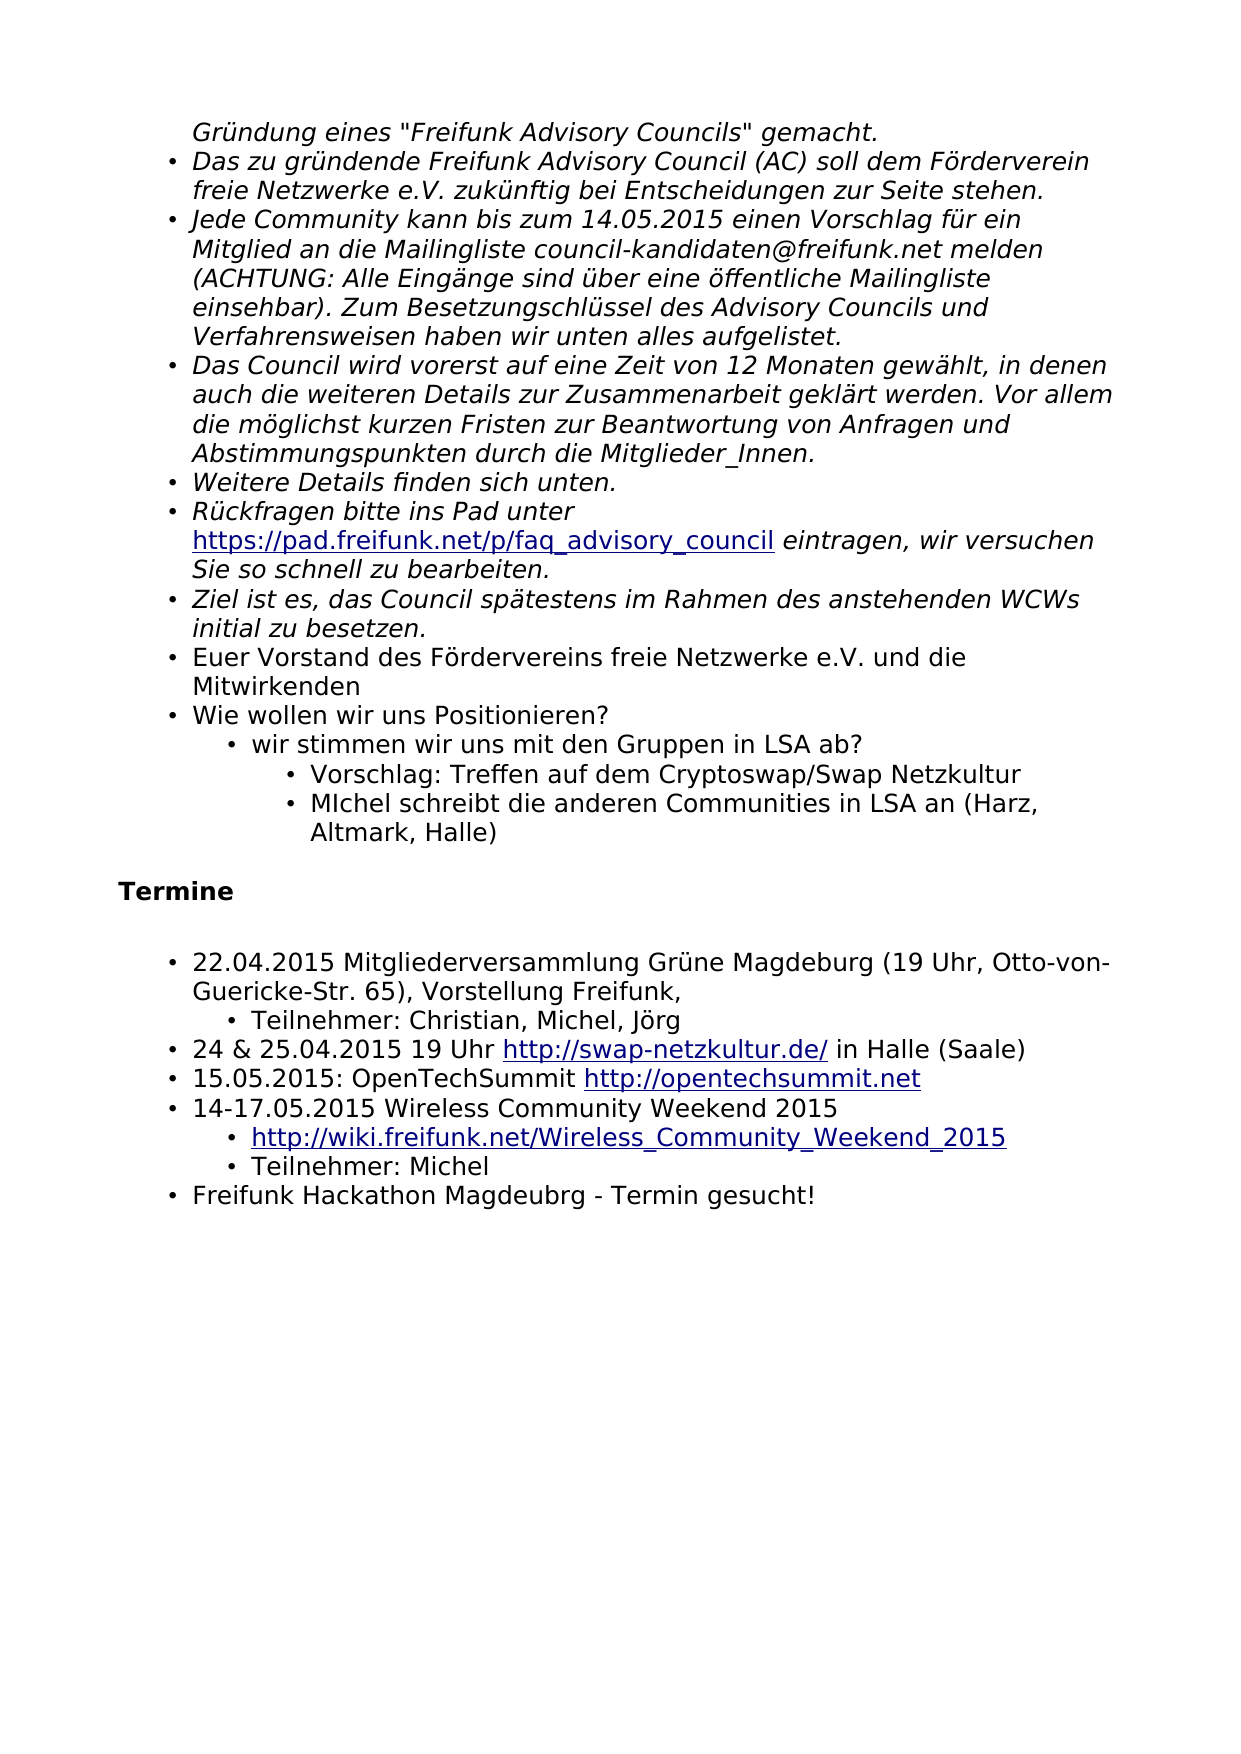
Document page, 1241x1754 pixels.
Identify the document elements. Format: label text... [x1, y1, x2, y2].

list Rückfragen bitte ins Pad unter https://pad.freifunk.net/p/faq_advisory_council eintragen, wir versuchen Sie so schnell zu bearbeiten. [177, 497, 1122, 585]
list Teilnehmer: Christian, Michel, Jörg [236, 1006, 1122, 1035]
list Gründung eines "Freifunk Advisory Councils" gemacht. [177, 118, 1122, 147]
list Jede Community kann bis zum 14.05.2015 einen Vorschlag für ein Mitglied an die Mailingliste council-kandidaten@freifunk.net melden (ACHTUNG: Alle Eingänge sind über eine öffentliche Mailingliste einsehbar). Zum Besetzungschlüssel des Advisory Councils und Verfahrensweisen haben wir unten alles aufgelistet. [177, 206, 1122, 351]
list Das Council wird vorerst auf eine Zeit von 12 Monaten gewählt, in denen auch die weiteren Details zur Zusammenarbeit geklärt werden. Vor allem die möglichst kurzen Fristen zur Beantwortung von Anfragen und Abstimmungspunkten durch die Mitglieder_Innen. [177, 351, 1122, 468]
list wir stimmen wir uns mit den Gruppen in LSA ab? [236, 731, 1122, 760]
list Teilnehmer: Michel [236, 1152, 1122, 1181]
list Wie wollen wir uns Positionieren? [177, 701, 1122, 731]
list Weitere Details finden sich unten. [177, 468, 1122, 497]
list Das zu gründende Freifunk Advisory Council (AC) soll dem Förderverein freie Netzwerke e.V. zukünftig bei Entscheidungen zur Seite stehen. [177, 147, 1122, 206]
list MIchel schreibt die anderen Communities in LSA an (Harz, Altmark, Halle) [295, 789, 1122, 847]
list 24 & 25.04.2015 19 Uhr http://swap-netzkultur.de/ in Halle (Saale) [177, 1035, 1122, 1064]
list Freifunk Hackathon Magdeubrg - Termin gesucht! [177, 1181, 1122, 1210]
list 22.04.2015 Mitgliederversammlung Grüne Magdeburg (19 Uhr, Otto-von-Guericke-Str. 65), Vorstellung Freifunk, [177, 948, 1122, 1006]
list Euer Vorstand des Fördervereins freie Netzwerke e.V. und die Mitwirkenden [177, 643, 1122, 701]
text Termine [118, 877, 1122, 906]
list Vorschlag: Treffen auf dem Cryptoswap/Swap Netzkultur [295, 760, 1122, 789]
list http://wiki.freifunk.net/Wireless_Community_Weekend_2015 [236, 1123, 1122, 1152]
list Ziel ist es, das Council spätestens im Rahmen des anstehenden WCWs initial zu besetzen. [177, 585, 1122, 643]
list 14-17.05.2015 Wireless Community Weekend 2015 [177, 1094, 1122, 1123]
list 15.05.2015: OpenTechSummit http://opentechsummit.net [177, 1064, 1122, 1094]
